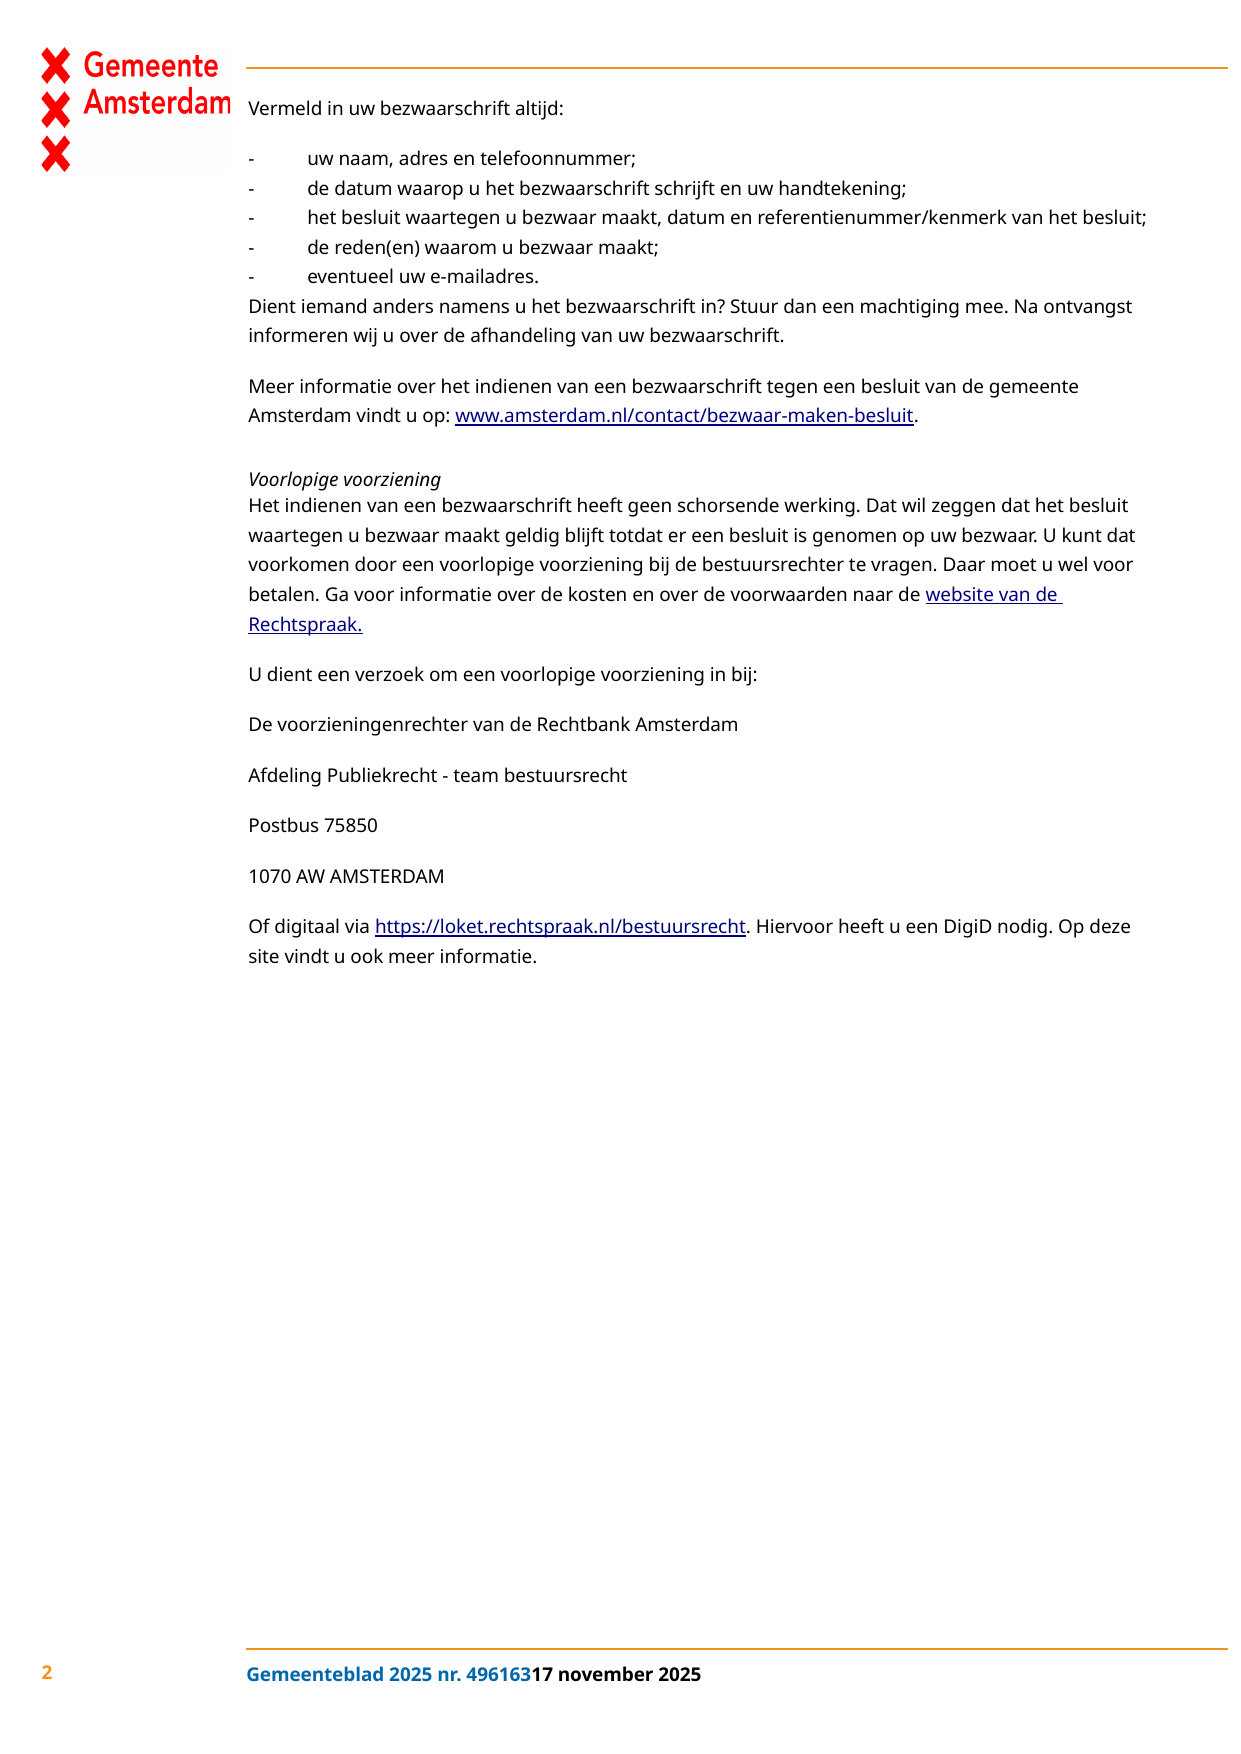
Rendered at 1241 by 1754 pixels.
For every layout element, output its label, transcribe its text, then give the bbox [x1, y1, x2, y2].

text Het indienen van een bezwaarschrift heeft geen schorsende werking. Dat wil zeggen dat het besluit waartegen u bezwaar maakt geldig blijft totdat er een besluit is genomen op uw bezwaar. U kunt dat voorkomen door een voorlopige voorziening bij de bestuursrechter te vragen. Daar moet u wel voor betalen. Ga voor informatie over de kosten en over de voorwaarden naar de website van de Rechtspraak. [248, 492, 1152, 636]
text Vermeld in uw bezwaarschrift altijd: [248, 95, 1152, 121]
list het besluit waartegen u bezwaar maakt, datum en referentienummer/kenmerk van het besluit; [248, 204, 1152, 230]
list de datum waarop u het bezwaarschrift schrijft en uw handtekening; [248, 175, 1152, 201]
text Voorlopige voorziening [248, 467, 1152, 492]
list uw naam, adres en telefoonnummer; [248, 145, 1152, 171]
text Dient iemand anders namens u het bezwaarschrift in? Stuur dan een machtiging mee. Na ontvangst informeren wij u over de afhandeling van uw bezwaarschrift. [248, 293, 1152, 348]
text Meer informatie over het indienen van een bezwaarschrift tegen een besluit van de gemeente Amsterdam vindt u op: www.amsterdam.nl/contact/bezwaar-maken-besluit. [248, 373, 1152, 428]
text Postbus 75850 [248, 812, 1152, 838]
list eventueel uw e-mailadres. [248, 263, 1152, 289]
picture [41, 47, 231, 172]
text 1070 AW AMSTERDAM [248, 863, 1152, 888]
text De voorzieningenrechter van de Rechtbank Amsterdam [248, 712, 1152, 737]
text U dient een verzoek om een voorlopige voorziening in bij: [248, 661, 1152, 687]
text Of digitaal via https://loket.rechtspraak.nl/bestuursrecht. Hiervoor heeft u een DigiD nodig. Op deze site vindt u ook meer informatie. [248, 913, 1152, 968]
list de reden(en) waarom u bezwaar maakt; [248, 234, 1152, 260]
text Afdeling Publiekrecht - team bestuursrecht [248, 762, 1152, 788]
